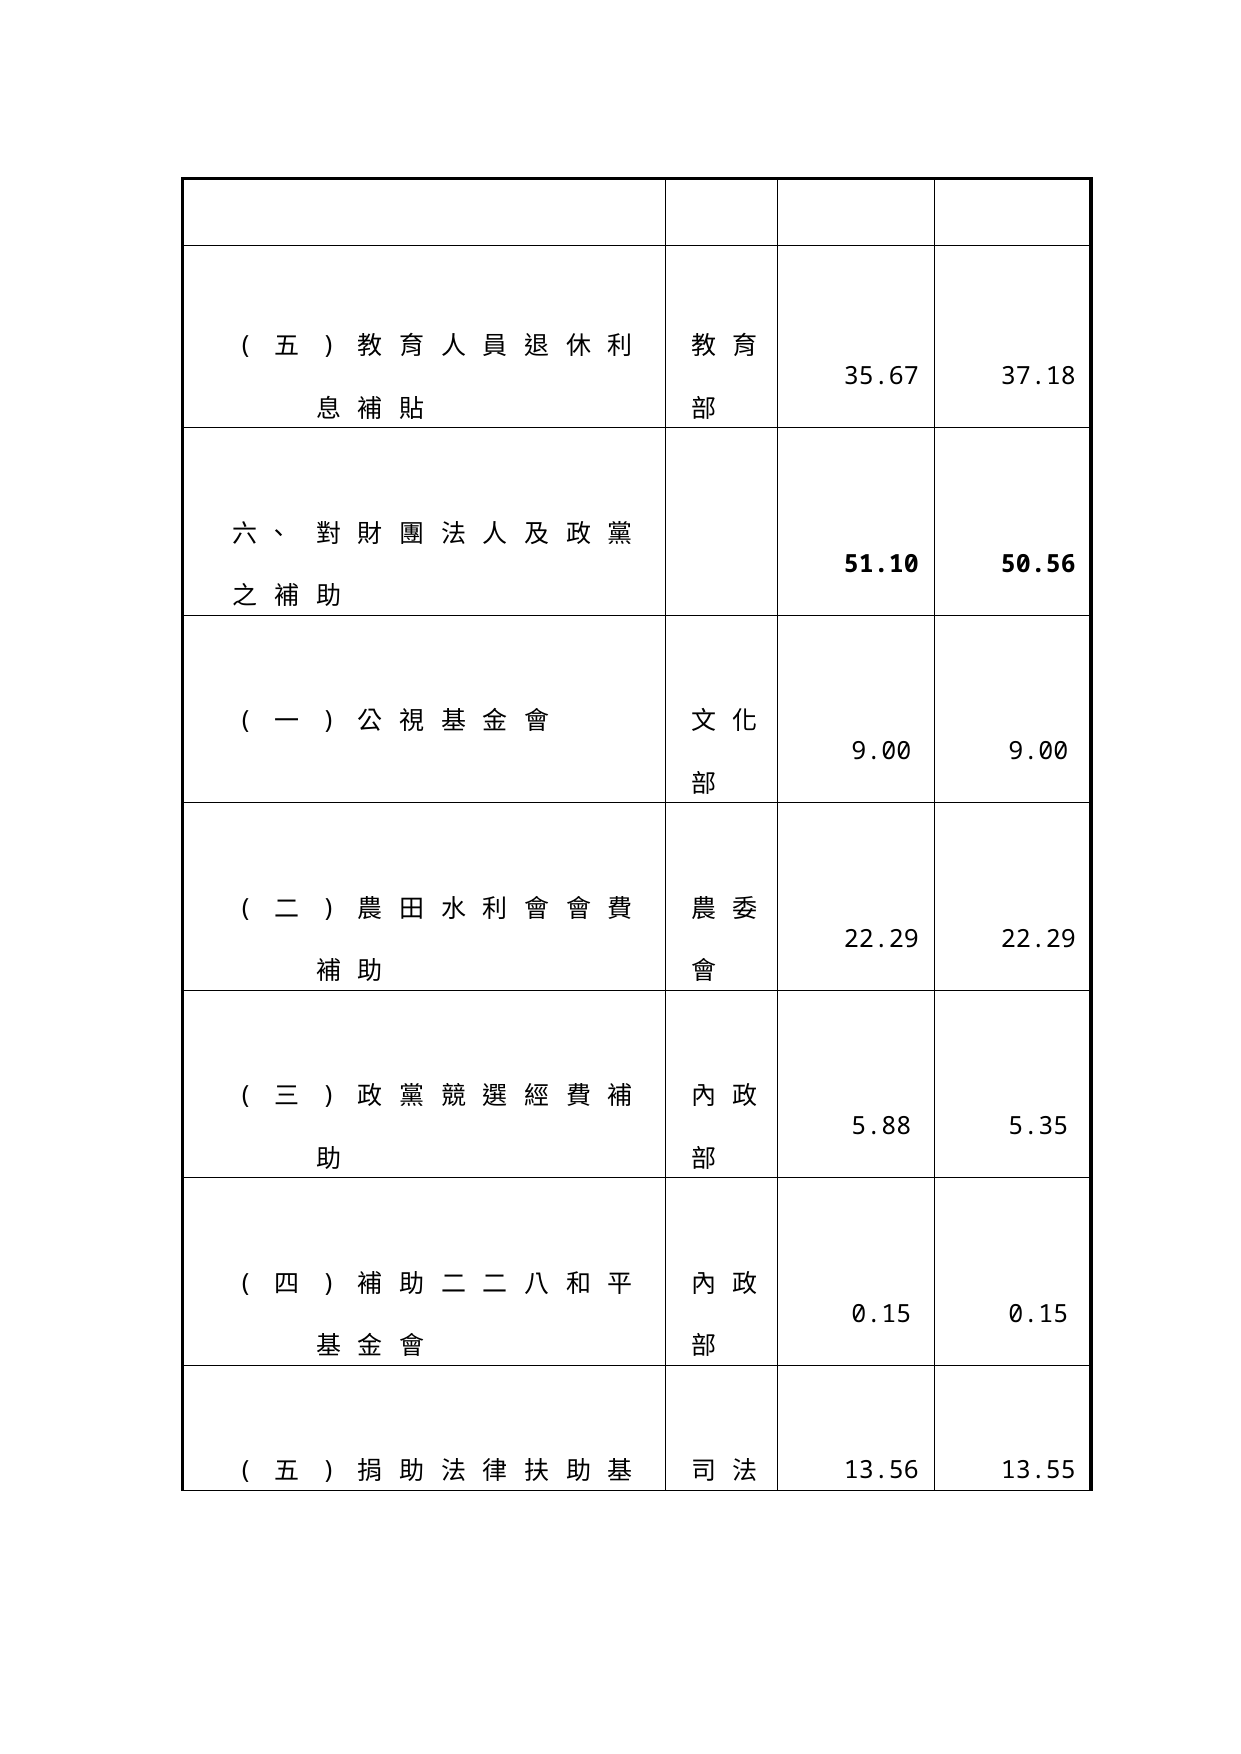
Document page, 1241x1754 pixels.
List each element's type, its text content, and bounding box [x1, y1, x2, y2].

table_cell (二)農田水利會會費補助 [184, 803, 665, 990]
table_cell 5.35 [935, 991, 1089, 1177]
table_cell 司法院 [666, 1366, 777, 1490]
table_header [935, 180, 1089, 245]
table_header [778, 180, 934, 245]
table_cell 22.29 [778, 803, 934, 990]
table_cell 37.18 [935, 246, 1089, 427]
table_cell 0.15 [935, 1178, 1089, 1365]
table_cell 35.67 [778, 246, 934, 427]
table_cell (五)教育人員退休利息補貼 [184, 246, 665, 427]
table_cell 5.88 [778, 991, 934, 1177]
table_cell 13.56 [778, 1366, 934, 1490]
table_cell 9.00 [935, 616, 1089, 802]
table_cell (三)政黨競選經費補助 [184, 991, 665, 1177]
table_cell (五)捐助法律扶助基金會 [184, 1366, 665, 1490]
table_header [666, 180, 777, 245]
table_cell 六、對財團法人及政黨之補助 [184, 428, 665, 615]
table_cell [666, 428, 777, 615]
table_cell (四)補助二二八和平基金會 [184, 1178, 665, 1365]
table_cell 51.10 [778, 428, 934, 615]
table_cell 文化部 [666, 616, 777, 802]
table_cell 教育部 [666, 246, 777, 427]
table_cell 農委會 [666, 803, 777, 990]
table_cell 50.56 [935, 428, 1089, 615]
table_cell (一)公視基金會 [184, 616, 665, 802]
table_header [184, 180, 665, 245]
table_cell 內政部 [666, 991, 777, 1177]
table_cell 9.00 [778, 616, 934, 802]
table_cell 0.15 [778, 1178, 934, 1365]
table_cell 13.55 [935, 1366, 1089, 1490]
table_cell 內政部 [666, 1178, 777, 1365]
table_cell 22.29 [935, 803, 1089, 990]
